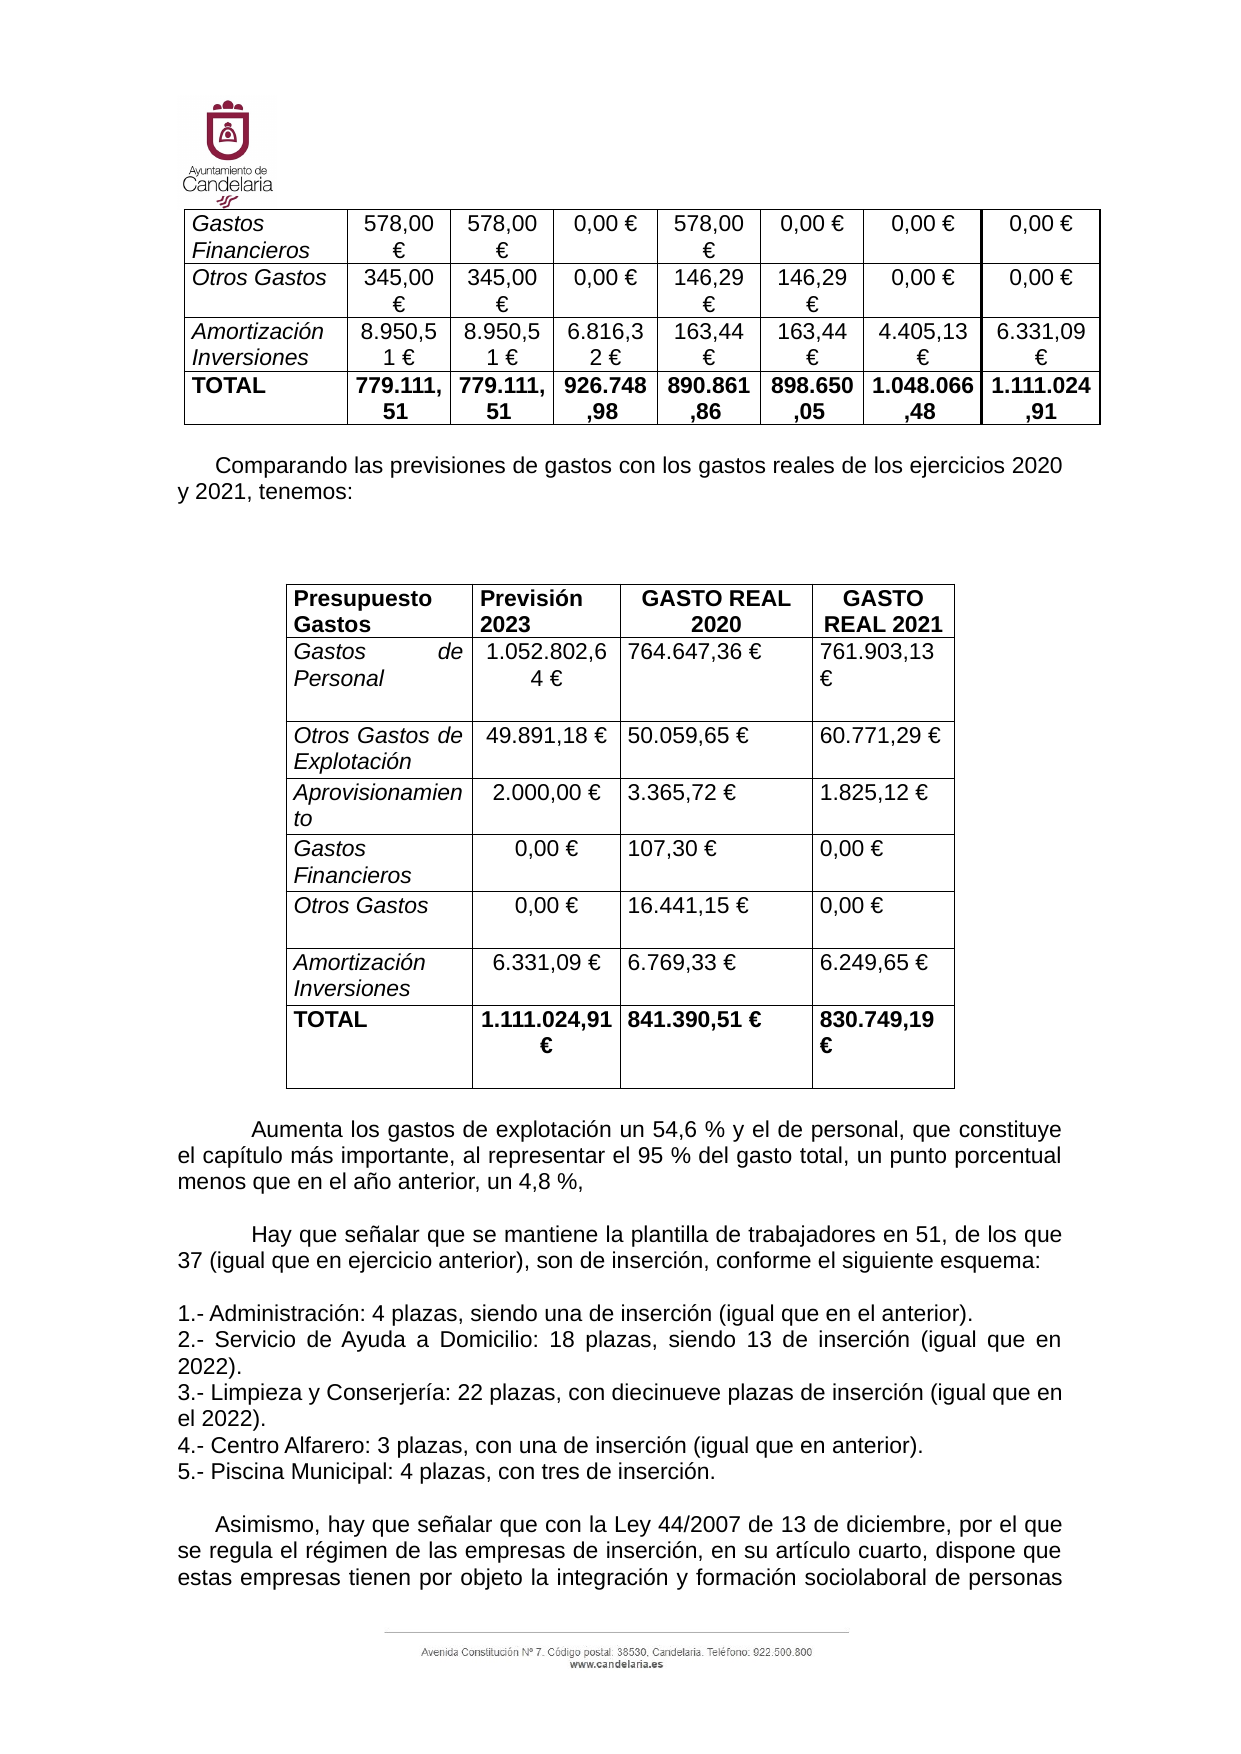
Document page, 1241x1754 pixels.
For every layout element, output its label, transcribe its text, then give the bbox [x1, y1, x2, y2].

table_cell 761.903,13 € [813, 638, 954, 721]
table_cell 6.331,09 € [473, 949, 620, 1005]
table_cell 107,30 € [621, 835, 812, 891]
table_cell 0,00 € [761, 210, 863, 263]
table_cell 578,00 € [451, 210, 553, 263]
text 2.- Servicio de Ayuda a Domicilio: 18 plazas, siendo 13 de inserción (igual que en 2022). [177, 1326, 1063, 1379]
table_cell Otros Gastos [185, 264, 347, 317]
table_cell 8.950,51 € [348, 318, 450, 371]
table_cell 0,00 € [813, 892, 954, 948]
table_cell 926.748,98 [554, 372, 657, 424]
text 1.- Administración: 4 plazas, siendo una de inserción (igual que en el anterior). [177, 1300, 1063, 1326]
table_cell 146,29 € [658, 264, 760, 317]
table_cell 163,44 € [658, 318, 760, 371]
table_cell 0,00 € [473, 892, 620, 948]
text 3.- Limpieza y Conserjería: 22 plazas, con diecinueve plazas de inserción (igual que en el 2022). [177, 1379, 1063, 1432]
table_cell 0,00 € [554, 264, 657, 317]
table_cell 0,00 € [813, 835, 954, 891]
table_cell Amortización Inversiones [287, 949, 472, 1005]
table_header Previsión 2023 [473, 585, 620, 637]
table_cell 345,00 € [451, 264, 553, 317]
table_cell 3.365,72 € [621, 779, 812, 834]
table_cell 6.769,33 € [621, 949, 812, 1005]
table_cell 50.059,65 € [621, 722, 812, 777]
table_cell 1.052.802,64 € [473, 638, 620, 721]
text Comparando las previsiones de gastos con los gastos reales de los ejercicios 2020 y 2021, tenemos: [177, 452, 1063, 504]
table_cell 60.771,29 € [813, 722, 954, 777]
table_cell TOTAL [287, 1006, 472, 1088]
table_cell 49.891,18 € [473, 722, 620, 777]
table_cell 0,00 € [554, 210, 657, 263]
table_cell 1.111.024,91 € [473, 1006, 620, 1088]
text 4.- Centro Alfarero: 3 plazas, con una de inserción (igual que en anterior). [177, 1432, 1063, 1458]
table_cell 0,00 € [983, 264, 1099, 317]
table_cell Gastos Financieros [185, 210, 347, 263]
table_cell 890.861,86 [658, 372, 760, 424]
table_cell 1.048.066,48 [864, 372, 980, 424]
table_cell 578,00 € [658, 210, 760, 263]
text Aumenta los gastos de explotación un 54,6 % y el de personal, que constituye el capítulo más importante, al representar el 95 % del gasto total, un punto porcentual menos que en el año anterior, un 4,8 %, [177, 1116, 1063, 1194]
table_cell 898.650,05 [761, 372, 863, 424]
table_cell 6.331,09 € [983, 318, 1099, 371]
table_cell Gastos Financieros [287, 835, 472, 891]
table_cell 146,29 € [761, 264, 863, 317]
table_cell 1.825,12 € [813, 779, 954, 834]
table_header GASTO REAL 2021 [813, 585, 954, 637]
table_cell 6.816,32 € [554, 318, 657, 371]
table_cell 1.111.024,91 [983, 372, 1099, 424]
table_cell Otros Gastos de Explotación [287, 722, 472, 777]
text 5.- Piscina Municipal: 4 plazas, con tres de inserción. [177, 1458, 1063, 1484]
table_cell Aprovisionamiento [287, 779, 472, 834]
table_cell 6.249,65 € [813, 949, 954, 1005]
table_cell 2.000,00 € [473, 779, 620, 834]
table_cell 345,00 € [348, 264, 450, 317]
table_cell 764.647,36 € [621, 638, 812, 721]
table_cell 830.749,19 € [813, 1006, 954, 1088]
table_cell Gastos de Personal [287, 638, 472, 721]
table_cell 163,44 € [761, 318, 863, 371]
table_cell 0,00 € [983, 210, 1099, 263]
text Hay que señalar que se mantiene la plantilla de trabajadores en 51, de los que 37 (igual que en ejercicio anterior), son de inserción, conforme el siguiente esquema: [177, 1221, 1063, 1274]
table_cell 0,00 € [864, 264, 980, 317]
table_cell 16.441,15 € [621, 892, 812, 948]
table_cell Otros Gastos [287, 892, 472, 948]
table_cell Amortización Inversiones [185, 318, 347, 371]
table_cell 8.950,51 € [451, 318, 553, 371]
table_cell 0,00 € [473, 835, 620, 891]
table_cell 779.111,51 [348, 372, 450, 424]
table_cell 779.111,51 [451, 372, 553, 424]
table_cell 578,00 € [348, 210, 450, 263]
table_cell 0,00 € [864, 210, 980, 263]
table_cell 4.405,13 € [864, 318, 980, 371]
table_cell TOTAL [185, 372, 347, 424]
table_header GASTO REAL 2020 [621, 585, 812, 637]
table_header Presupuesto Gastos [287, 585, 472, 637]
table_cell 841.390,51 € [621, 1006, 812, 1088]
text Asimismo, hay que señalar que con la Ley 44/2007 de 13 de diciembre, por el que se regula el régimen de las empresas de inserción, en su artículo cuarto, dispone que estas empresas tienen por objeto la integración y formación sociolaboral de personas [177, 1511, 1063, 1590]
